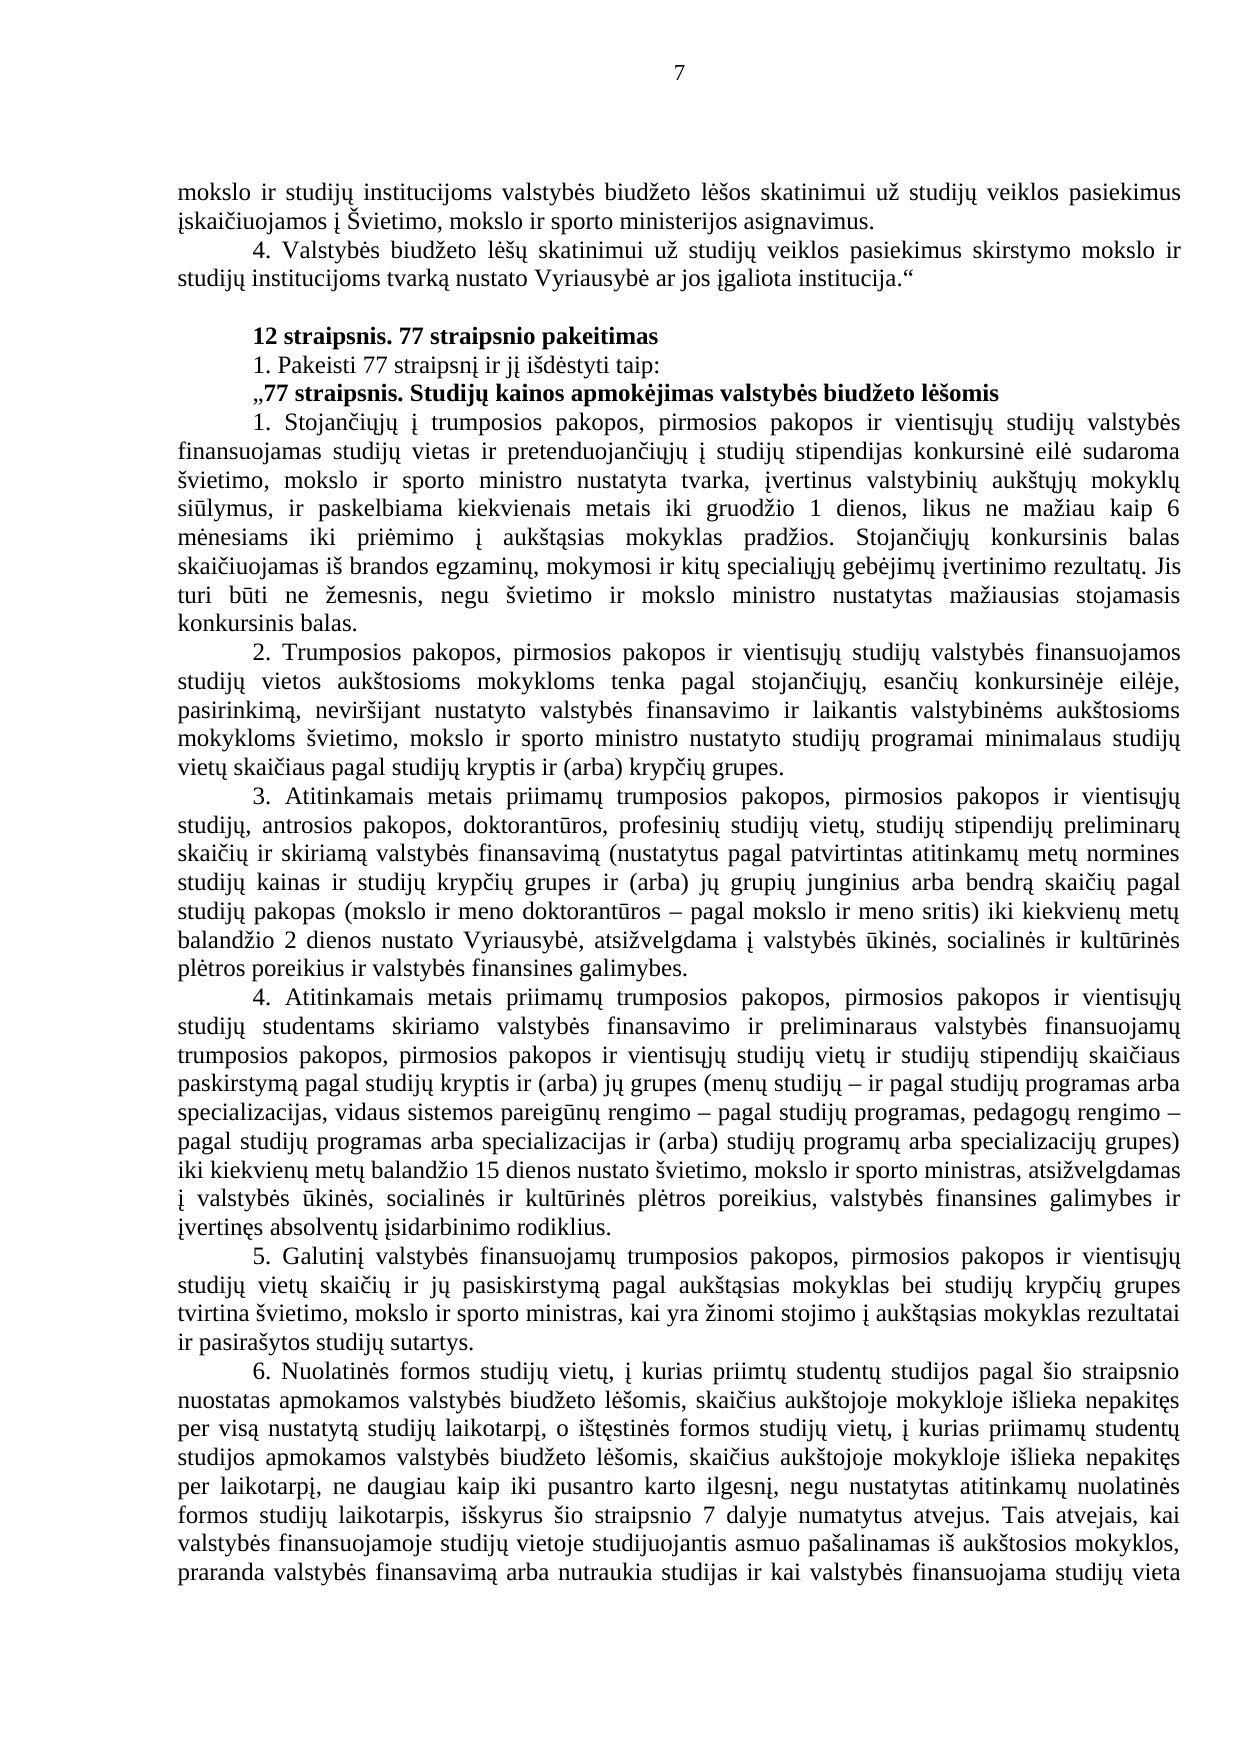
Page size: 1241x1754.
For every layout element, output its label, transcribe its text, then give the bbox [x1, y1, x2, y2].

text 2. Trumposios pakopos, pirmosios pakopos ir vientisųjų studijų valstybės finansuojamos studijų vietos aukštosioms mokykloms tenka pagal stojančiųjų, esančių konkursinėje eilėje, pasirinkimą, neviršijant nustatyto valstybės finansavimo ir laikantis valstybinėms aukštosioms mokykloms švietimo, mokslo ir sporto ministro nustatyto studijų programai minimalaus studijų vietų skaičiaus pagal studijų kryptis ir (arba) krypčių grupes. [177, 637, 1181, 781]
text 1. Pakeisti 77 straipsnį ir jį išdėstyti taip: [177, 350, 1181, 378]
text „77 straipsnis. Studijų kainos apmokėjimas valstybės biudžeto lėšomis [177, 378, 1181, 407]
text 4. Atitinkamais metais priimamų trumposios pakopos, pirmosios pakopos ir vientisųjų studijų studentams skiriamo valstybės finansavimo ir preliminaraus valstybės finansuojamų trumposios pakopos, pirmosios pakopos ir vientisųjų studijų vietų ir studijų stipendijų skaičiaus paskirstymą pagal studijų kryptis ir (arba) jų grupes (menų studijų – ir pagal studijų programas arba specializacijas, vidaus sistemos pareigūnų rengimo – pagal studijų programas, pedagogų rengimo – pagal studijų programas arba specializacijas ir (arba) studijų programų arba specializacijų grupes) iki kiekvienų metų balandžio 15 dienos nustato švietimo, mokslo ir sporto ministras, atsižvelgdamas į valstybės ūkinės, socialinės ir kultūrinės plėtros poreikius, valstybės finansines galimybes ir įvertinęs absolventų įsidarbinimo rodiklius. [177, 982, 1181, 1241]
text 5. Galutinį valstybės finansuojamų trumposios pakopos, pirmosios pakopos ir vientisųjų studijų vietų skaičių ir jų pasiskirstymą pagal aukštąsias mokyklas bei studijų krypčių grupes tvirtina švietimo, mokslo ir sporto ministras, kai yra žinomi stojimo į aukštąsias mokyklas rezultatai ir pasirašytos studijų sutartys. [177, 1241, 1181, 1356]
text 4. Valstybės biudžeto lėšų skatinimui už studijų veiklos pasiekimus skirstymo mokslo ir studijų institucijoms tvarką nustato Vyriausybė ar jos įgaliota institucija.“ [177, 235, 1181, 292]
text 12 straipsnis. 77 straipsnio pakeitimas [177, 321, 1181, 350]
text 6. Nuolatinės formos studijų vietų, į kurias priimtų studentų studijos pagal šio straipsnio nuostatas apmokamos valstybės biudžeto lėšomis, skaičius aukštojoje mokykloje išlieka nepakitęs per visą nustatytą studijų laikotarpį, o ištęstinės formos studijų vietų, į kurias priimamų studentų studijos apmokamos valstybės biudžeto lėšomis, skaičius aukštojoje mokykloje išlieka nepakitęs per laikotarpį, ne daugiau kaip iki pusantro karto ilgesnį, negu nustatytas atitinkamų nuolatinės formos studijų laikotarpis, išskyrus šio straipsnio 7 dalyje numatytus atvejus. Tais atvejais, kai valstybės finansuojamoje studijų vietoje studijuojantis asmuo pašalinamas iš aukštosios mokyklos, praranda valstybės finansavimą arba nutraukia studijas ir kai valstybės finansuojama studijų vieta [177, 1356, 1181, 1586]
text mokslo ir studijų institucijoms valstybės biudžeto lėšos skatinimui už studijų veiklos pasiekimus įskaičiuojamos į Švietimo, mokslo ir sporto ministerijos asignavimus. [177, 177, 1181, 235]
text 3. Atitinkamais metais priimamų trumposios pakopos, pirmosios pakopos ir vientisųjų studijų, antrosios pakopos, doktorantūros, profesinių studijų vietų, studijų stipendijų preliminarų skaičių ir skiriamą valstybės finansavimą (nustatytus pagal patvirtintas atitinkamų metų normines studijų kainas ir studijų krypčių grupes ir (arba) jų grupių junginius arba bendrą skaičių pagal studijų pakopas (mokslo ir meno doktorantūros – pagal mokslo ir meno sritis) iki kiekvienų metų balandžio 2 dienos nustato Vyriausybė, atsižvelgdama į valstybės ūkinės, socialinės ir kultūrinės plėtros poreikius ir valstybės finansines galimybes. [177, 781, 1181, 982]
text 1. Stojančiųjų į trumposios pakopos, pirmosios pakopos ir vientisųjų studijų valstybės finansuojamas studijų vietas ir pretenduojančiųjų į studijų stipendijas konkursinė eilė sudaroma švietimo, mokslo ir sporto ministro nustatyta tvarka, įvertinus valstybinių aukštųjų mokyklų siūlymus, ir paskelbiama kiekvienais metais iki gruodžio 1 dienos, likus ne mažiau kaip 6 mėnesiams iki priėmimo į aukštąsias mokyklas pradžios. Stojančiųjų konkursinis balas skaičiuojamas iš brandos egzaminų, mokymosi ir kitų specialiųjų gebėjimų įvertinimo rezultatų. Jis turi būti ne žemesnis, negu švietimo ir mokslo ministro nustatytas mažiausias stojamasis konkursinis balas. [177, 407, 1181, 637]
